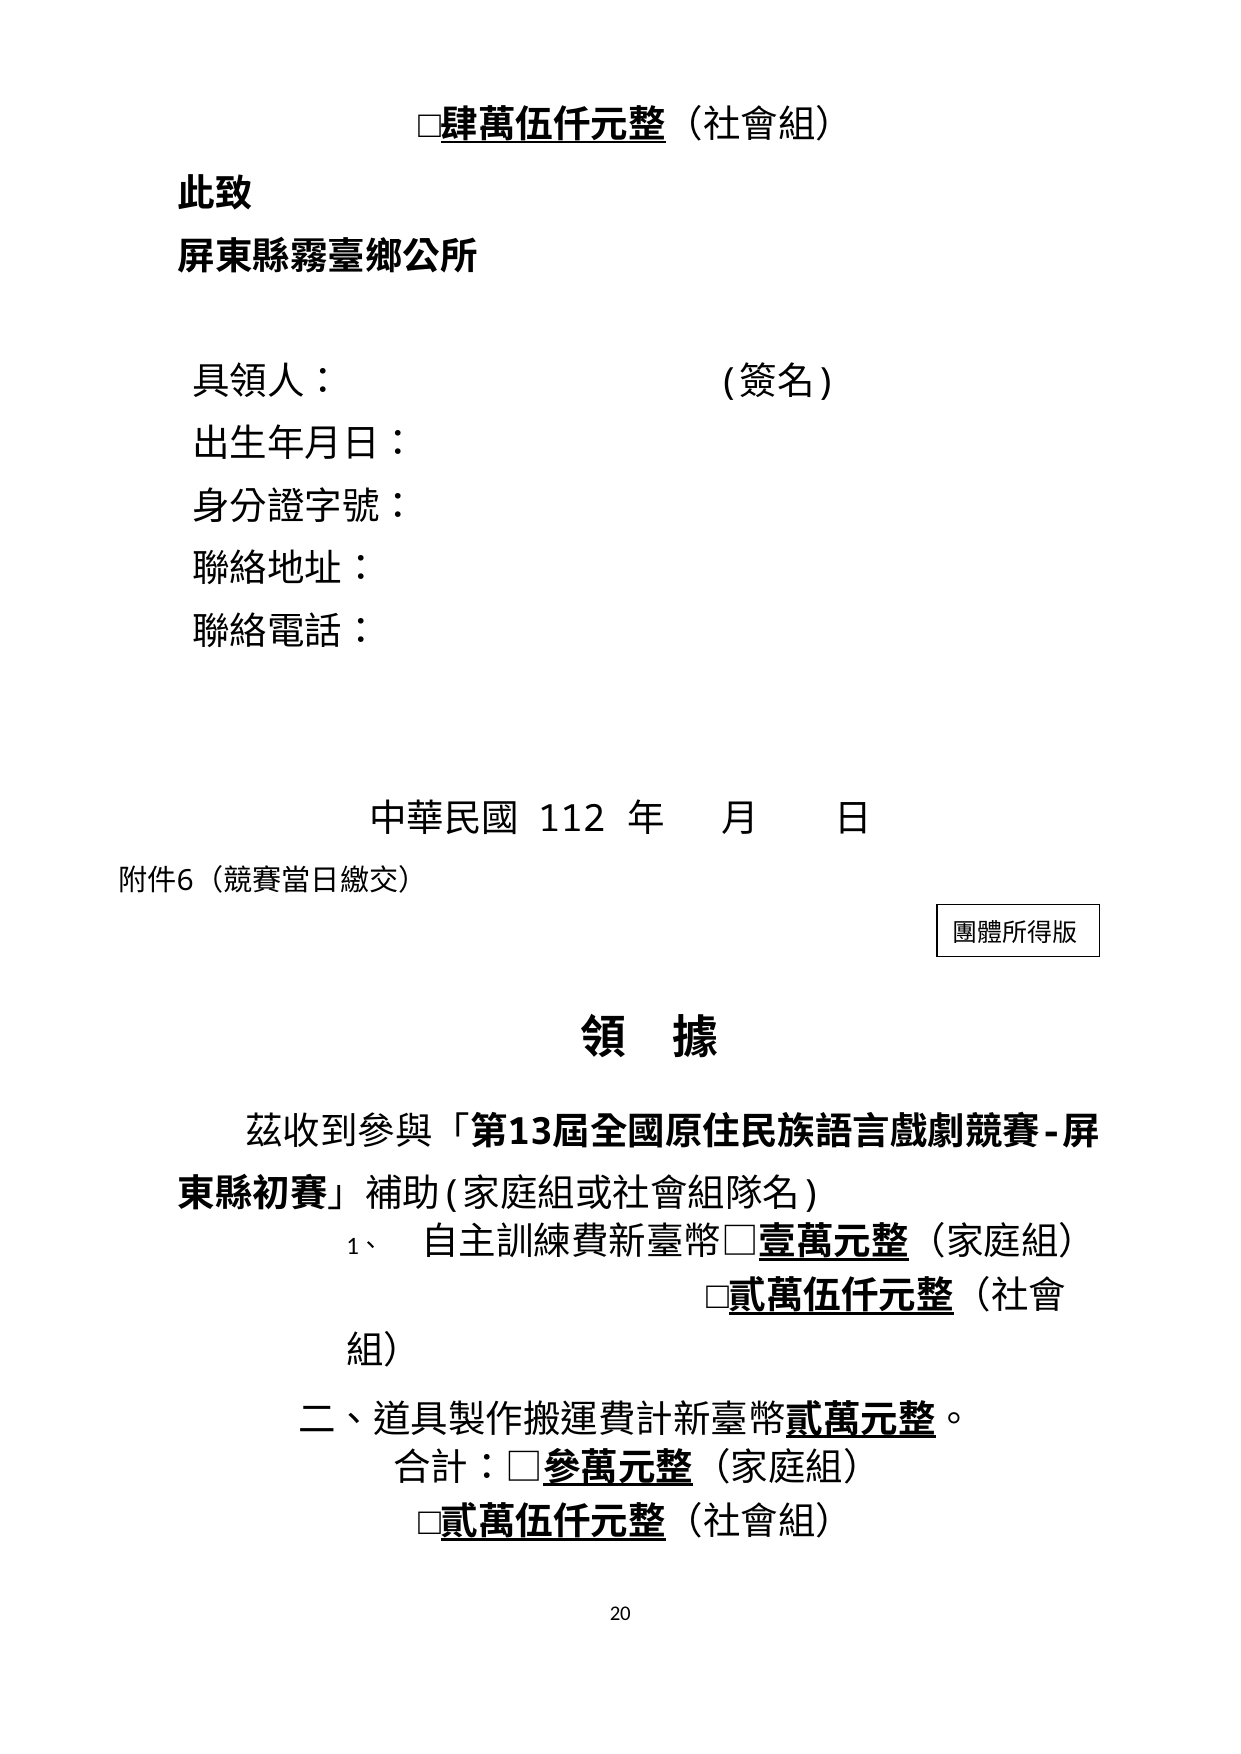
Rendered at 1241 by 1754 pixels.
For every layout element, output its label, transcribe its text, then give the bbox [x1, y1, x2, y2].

text □肆萬伍仟元整（社會組） [118, 94, 1122, 149]
text 身分證字號： [192, 461, 1122, 524]
text □貳萬伍仟元整（社會組） [118, 1491, 1122, 1546]
text 茲收到參與「第13屆全國原住民族語言戲劇競賽-屏東縣初賽」補助(家庭組或社會組隊名) [177, 1086, 1122, 1211]
text 屏東縣霧臺鄉公所 [177, 211, 1122, 274]
text 中華民國 112 年 月 日 [118, 774, 1122, 836]
text 附件6（競賽當日繳交） [118, 836, 1122, 899]
text 團體所得版 [952, 912, 1084, 948]
list 自主訓練費新臺幣□壹萬元整（家庭組） [346, 1211, 1122, 1265]
text 具領人： (簽名) [192, 336, 1122, 399]
text 聯絡電話： [192, 586, 1122, 649]
text 此致 [177, 149, 1122, 211]
text 合計：□參萬元整（家庭組） [168, 1437, 1122, 1491]
text 二、道具製作搬運費計新臺幣貳萬元整。 [118, 1374, 1122, 1437]
text □貳萬伍仟元整（社會組） [346, 1265, 1122, 1374]
text 聯絡地址： [192, 524, 1122, 586]
text 領 據 [168, 961, 972, 1086]
text 出生年月日： [192, 399, 1122, 461]
